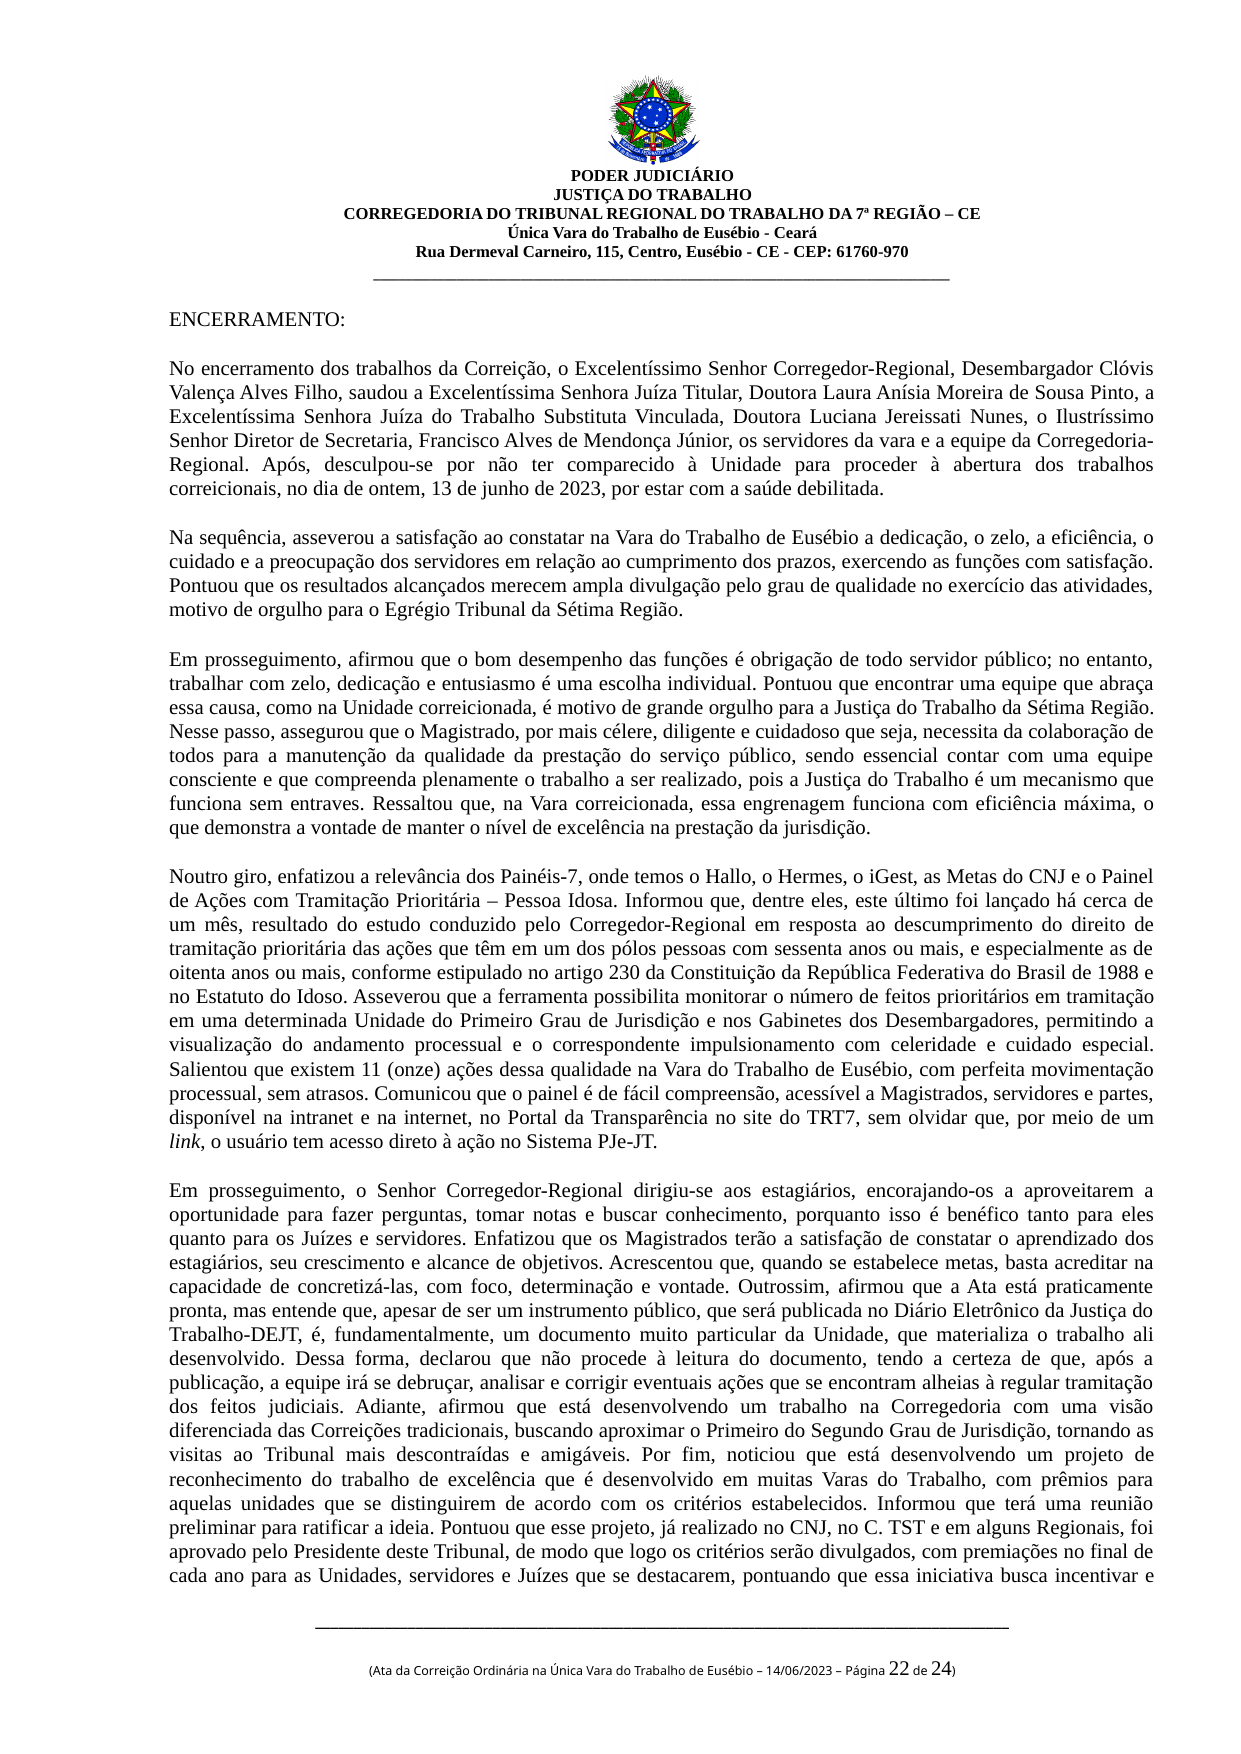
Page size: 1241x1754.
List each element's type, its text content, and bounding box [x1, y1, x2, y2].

text Noutro giro, enfatizou a relevância dos Painéis-7, onde temos o Hallo, o Hermes, o iGest, as Metas do CNJ e o Painel de Ações com Tramitação Prioritária – Pessoa Idosa. Informou que, dentre eles, este último foi lançado há cerca de um mês, resultado do estudo conduzido pelo Corregedor-Regional em resposta ao descumprimento do direito de tramitação prioritária das ações que têm em um dos pólos pessoas com sessenta anos ou mais, e especialmente as de oitenta anos ou mais, conforme estipulado no artigo 230 da Constituição da República Federativa do Brasil de 1988 e no Estatuto do Idoso. Asseverou que a ferramenta possibilita monitorar o número de feitos prioritários em tramitação em uma determinada Unidade do Primeiro Grau de Jurisdição e nos Gabinetes dos Desembargadores, permitindo a visualização do andamento processual e o correspondente impulsionamento com celeridade e cuidado especial. Salientou que existem 11 (onze) ações dessa qualidade na Vara do Trabalho de Eusébio, com perfeita movimentação processual, sem atrasos. Comunicou que o painel é de fácil compreensão, acessível a Magistrados, servidores e partes, disponível na intranet e na internet, no Portal da Transparência no site do TRT7, sem olvidar que, por meio de um link, o usuário tem acesso direto à ação no Sistema PJe-JT. [169, 864, 1155, 1153]
text ENCERRAMENTO: [169, 307, 1155, 331]
text Em prosseguimento, o Senhor Corregedor-Regional dirigiu-se aos estagiários, encorajando-os a aproveitarem a oportunidade para fazer perguntas, tomar notas e buscar conhecimento, porquanto isso é benéfico tanto para eles quanto para os Juízes e servidores. Enfatizou que os Magistrados terão a satisfação de constatar o aprendizado dos estagiários, seu crescimento e alcance de objetivos. Acrescentou que, quando se estabelece metas, basta acreditar na capacidade de concretizá-las, com foco, determinação e vontade. Outrossim, afirmou que a Ata está praticamente pronta, mas entende que, apesar de ser um instrumento público, que será publicada no Diário Eletrônico da Justiça do Trabalho-DEJT, é, fundamentalmente, um documento muito particular da Unidade, que materializa o trabalho ali desenvolvido. Dessa forma, declarou que não procede à leitura do documento, tendo a certeza de que, após a publicação, a equipe irá se debruçar, analisar e corrigir eventuais ações que se encontram alheias à regular tramitação dos feitos judiciais. Adiante, afirmou que está desenvolvendo um trabalho na Corregedoria com uma visão diferenciada das Correições tradicionais, buscando aproximar o Primeiro do Segundo Grau de Jurisdição, tornando as visitas ao Tribunal mais descontraídas e amigáveis. Por fim, noticiou que está desenvolvendo um projeto de reconhecimento do trabalho de excelência que é desenvolvido em muitas Varas do Trabalho, com prêmios para aquelas unidades que se distinguirem de acordo com os critérios estabelecidos. Informou que terá uma reunião preliminar para ratificar a ideia. Pontuou que esse projeto, já realizado no CNJ, no C. TST e em alguns Regionais, foi aprovado pelo Presidente deste Tribunal, de modo que logo os critérios serão divulgados, com premiações no final de cada ano para as Unidades, servidores e Juízes que se destacarem, pontuando que essa iniciativa busca incentivar e [169, 1178, 1155, 1587]
text No encerramento dos trabalhos da Correição, o Excelentíssimo Senhor Corregedor-Regional, Desembargador Clóvis Valença Alves Filho, saudou a Excelentíssima Senhora Juíza Titular, Doutora Laura Anísia Moreira de Sousa Pinto, a Excelentíssima Senhora Juíza do Trabalho Substituta Vinculada, Doutora Luciana Jereissati Nunes, o Ilustríssimo Senhor Diretor de Secretaria, Francisco Alves de Mendonça Júnior, os servidores da vara e a equipe da Corregedoria-Regional. Após, desculpou-se por não ter comparecido à Unidade para proceder à abertura dos trabalhos correicionais, no dia de ontem, 13 de junho de 2023, por estar com a saúde debilitada. [169, 356, 1155, 500]
picture [603, 73, 702, 166]
text Na sequência, asseverou a satisfação ao constatar na Vara do Trabalho de Eusébio a dedicação, o zelo, a eficiência, o cuidado e a preocupação dos servidores em relação ao cumprimento dos prazos, exercendo as funções com satisfação. Pontuou que os resultados alcançados merecem ampla divulgação pelo grau de qualidade no exercício das atividades, motivo de orgulho para o Egrégio Tribunal da Sétima Região. [169, 525, 1155, 621]
text Em prosseguimento, afirmou que o bom desempenho das funções é obrigação de todo servidor público; no entanto, trabalhar com zelo, dedicação e entusiasmo é uma escolha individual. Pontuou que encontrar uma equipe que abraça essa causa, como na Unidade correicionada, é motivo de grande orgulho para a Justiça do Trabalho da Sétima Região. Nesse passo, assegurou que o Magistrado, por mais célere, diligente e cuidadoso que seja, necessita da colaboração de todos para a manutenção da qualidade da prestação do serviço público, sendo essencial contar com uma equipe consciente e que compreenda plenamente o trabalho a ser realizado, pois a Justiça do Trabalho é um mecanismo que funciona sem entraves. Ressaltou que, na Vara correicionada, essa engrenagem funciona com eficiência máxima, o que demonstra a vontade de manter o nível de excelência na prestação da jurisdição. [169, 646, 1155, 839]
